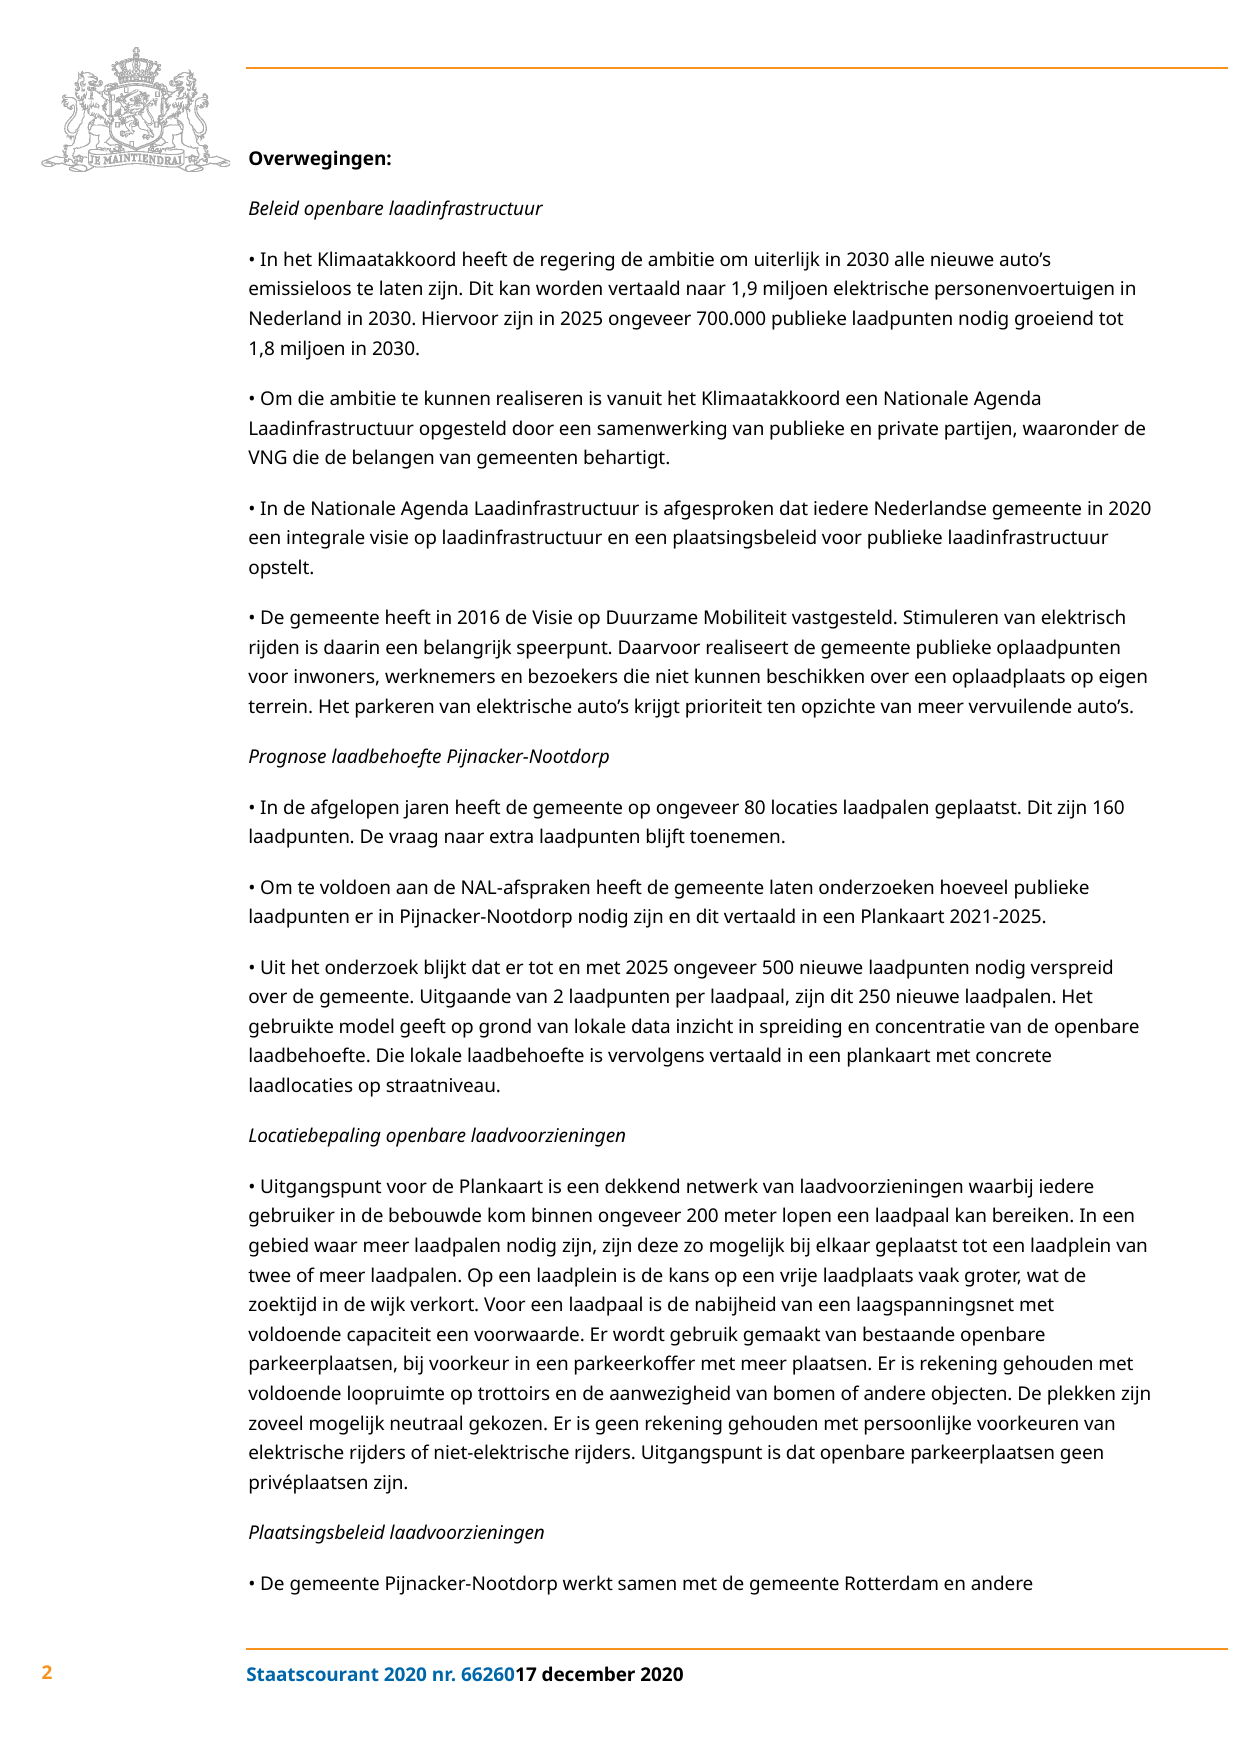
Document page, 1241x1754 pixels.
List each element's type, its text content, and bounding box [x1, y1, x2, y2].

text Overwegingen: [248, 145, 1152, 171]
picture [41, 47, 231, 172]
text Prognose laadbehoefte Pijnacker-Nootdorp [248, 743, 1152, 769]
text • De gemeente heeft in 2016 de Visie op Duurzame Mobiliteit vastgesteld. Stimuleren van elektrisch rijden is daarin een belangrijk speerpunt. Daarvoor realiseert de gemeente publieke oplaadpunten voor inwoners, werknemers en bezoekers die niet kunnen beschikken over een oplaadplaats op eigen terrein. Het parkeren van elektrische auto’s krijgt prioriteit ten opzichte van meer vervuilende auto’s. [248, 604, 1152, 719]
text • Uit het onderzoek blijkt dat er tot en met 2025 ongeveer 500 nieuwe laadpunten nodig verspreid over de gemeente. Uitgaande van 2 laadpunten per laadpaal, zijn dit 250 nieuwe laadpalen. Het gebruikte model geeft op grond van lokale data inzicht in spreiding en concentratie van de openbare laadbehoefte. Die lokale laadbehoefte is vervolgens vertaald in een plankaart met concrete laadlocaties op straatniveau. [248, 954, 1152, 1098]
text • Om die ambitie te kunnen realiseren is vanuit het Klimaatakkoord een Nationale Agenda Laadinfrastructuur opgesteld door een samenwerking van publieke en private partijen, waaronder de VNG die de belangen van gemeenten behartigt. [248, 385, 1152, 470]
text • De gemeente Pijnacker-Nootdorp werkt samen met de gemeente Rotterdam en andere [248, 1570, 1152, 1596]
text • Om te voldoen aan de NAL-afspraken heeft de gemeente laten onderzoeken hoeveel publieke laadpunten er in Pijnacker-Nootdorp nodig zijn en dit vertaald in een Plankaart 2021-2025. [248, 874, 1152, 929]
text • Uitgangspunt voor de Plankaart is een dekkend netwerk van laadvoorzieningen waarbij iedere gebruiker in de bebouwde kom binnen ongeveer 200 meter lopen een laadpaal kan bereiken. In een gebied waar meer laadpalen nodig zijn, zijn deze zo mogelijk bij elkaar geplaatst tot een laadplein van twee of meer laadpalen. Op een laadplein is de kans op een vrije laadplaats vaak groter, wat de zoektijd in de wijk verkort. Voor een laadpaal is de nabijheid van een laagspanningsnet met voldoende capaciteit een voorwaarde. Er wordt gebruik gemaakt van bestaande openbare parkeerplaatsen, bij voorkeur in een parkeerkoffer met meer plaatsen. Er is rekening gehouden met voldoende loopruimte op trottoirs en de aanwezigheid van bomen of andere objecten. De plekken zijn zoveel mogelijk neutraal gekozen. Er is geen rekening gehouden met persoonlijke voorkeuren van elektrische rijders of niet-elektrische rijders. Uitgangspunt is dat openbare parkeerplaatsen geen privéplaatsen zijn. [248, 1173, 1152, 1495]
text Locatiebepaling openbare laadvoorzieningen [248, 1123, 1152, 1148]
text Plaatsingsbeleid laadvoorzieningen [248, 1519, 1152, 1545]
text • In de Nationale Agenda Laadinfrastructuur is afgesproken dat iedere Nederlandse gemeente in 2020 een integrale visie op laadinfrastructuur en een plaatsingsbeleid voor publieke laadinfrastructuur opstelt. [248, 495, 1152, 580]
text • In de afgelopen jaren heeft de gemeente op ongeveer 80 locaties laadpalen geplaatst. Dit zijn 160 laadpunten. De vraag naar extra laadpunten blijft toenemen. [248, 794, 1152, 849]
text • In het Klimaatakkoord heeft de regering de ambitie om uiterlijk in 2030 alle nieuwe auto’s emissieloos te laten zijn. Dit kan worden vertaald naar 1,9 miljoen elektrische personenvoertuigen in Nederland in 2030. Hiervoor zijn in 2025 ongeveer 700.000 publieke laadpunten nodig groeiend tot 1,8 miljoen in 2030. [248, 246, 1152, 361]
text Beleid openbare laadinfrastructuur [248, 196, 1152, 221]
